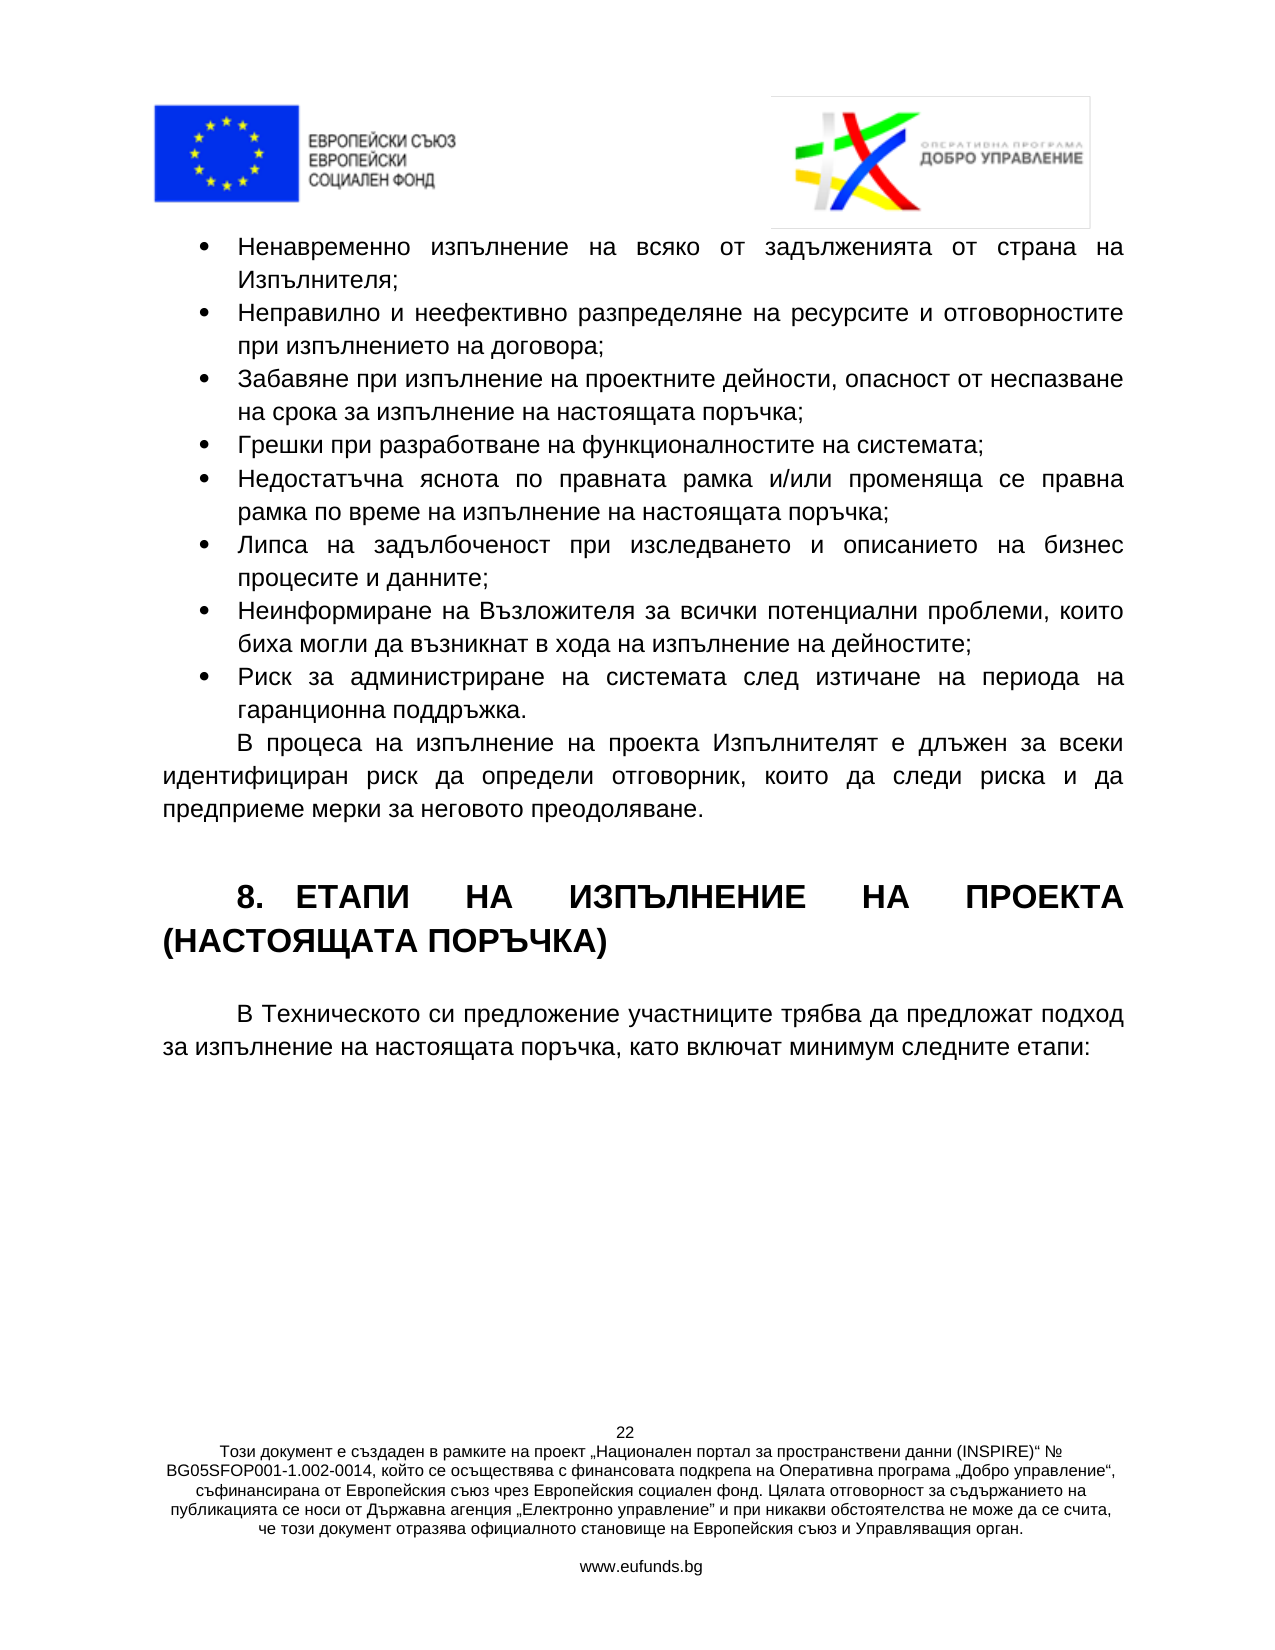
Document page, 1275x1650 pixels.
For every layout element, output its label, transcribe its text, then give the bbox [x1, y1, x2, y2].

list Грешки при разработване на функционалностите на системата; [200, 430, 1125, 459]
list Липса на задълбоченост при изследването и описанието на бизнес процесите и данните; [200, 530, 1125, 592]
text В Техническото си предложение участниците трябва да предложат подход за изпълнение на настоящата поръчка, като включат минимум следните етапи: [162, 998, 1125, 1060]
list Забавяне при изпълнение на проектните дейности, опасност от неспазване на срока за изпълнение на настоящата поръчка; [200, 364, 1125, 426]
list Ненавременно изпълнение на всяко от задълженията от страна на Изпълнителя; [200, 232, 1125, 294]
list Недостатъчна яснота по правната рамка и/или променяща се правна рамка по време на изпълнение на настоящата поръчка; [200, 463, 1125, 525]
text В процеса на изпълнение на проекта Изпълнителят е длъжен за всеки идентифициран риск да определи отговорник, които да следи риска и да предприеме мерки за неговото преодоляване. [162, 728, 1125, 823]
subtitle ЕТАПИ НА ИЗПЪЛНЕНИЕ НА ПРОЕКТА (НАСТОЯЩАТА ПОРЪЧКА) [162, 877, 1125, 960]
list Неинформиране на Възложителя за всички потенциални проблеми, които биха могли да възникнат в хода на изпълнение на дейностите; [200, 596, 1125, 658]
list Неправилно и неефективно разпределяне на ресурсите и отговорностите при изпълнението на договора; [200, 298, 1125, 360]
list Риск за администриране на системата след изтичане на периода на гаранционна поддръжка. [200, 662, 1125, 724]
